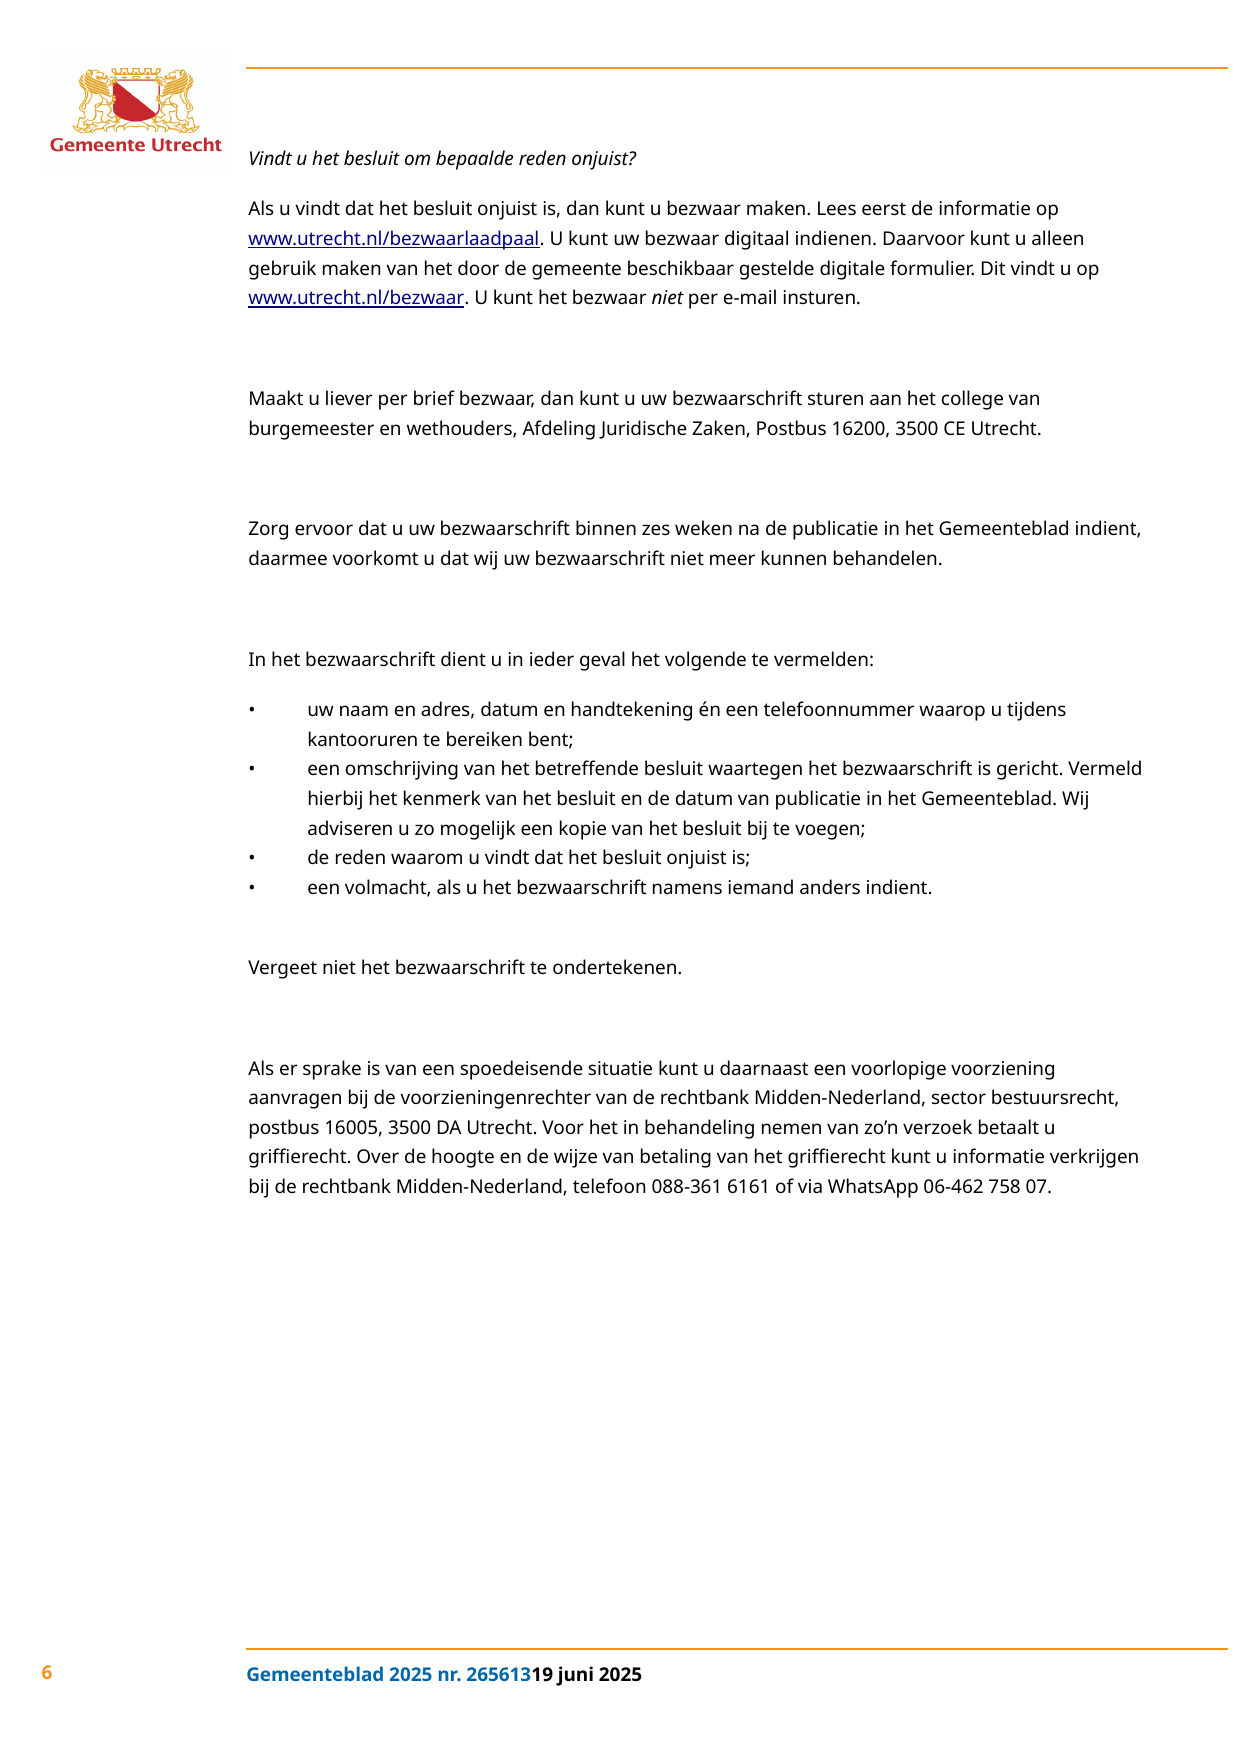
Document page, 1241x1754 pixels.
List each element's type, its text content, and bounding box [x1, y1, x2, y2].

text Als u vindt dat het besluit onjuist is, dan kunt u bezwaar maken. Lees eerst de informatie op www.utrecht.nl/bezwaarlaadpaal. U kunt uw bezwaar digitaal indienen. Daarvoor kunt u alleen gebruik maken van het door de gemeente beschikbaar gestelde digitale formulier. Dit vindt u op www.utrecht.nl/bezwaar. U kunt het bezwaar niet per e-mail insturen. [248, 196, 1152, 310]
text Vergeet niet het bezwaarschrift te ondertekenen. [248, 954, 1152, 980]
text In het bezwaarschrift dient u in ieder geval het volgende te vermelden: [248, 646, 1152, 672]
text Maakt u liever per brief bezwaar, dan kunt u uw bezwaarschrift sturen aan het college van burgemeester en wethouders, Afdeling Juridische Zaken, Postbus 16200, 3500 CE Utrecht. [248, 385, 1152, 441]
picture [41, 47, 231, 172]
text Als er sprake is van een spoedeisende situatie kunt u daarnaast een voorlopige voorziening aanvragen bij de voorzieningenrechter van de rechtbank Midden-Nederland, sector bestuursrecht, postbus 16005, 3500 DA Utrecht. Voor het in behandeling nemen van zo’n verzoek betaalt u griffierecht. Over de hoogte en de wijze van betaling van het griffierecht kunt u informatie verkrijgen bij de rechtbank Midden-Nederland, telefoon 088-361 6161 of via WhatsApp 06-462 758 07. [248, 1055, 1152, 1199]
list uw naam en adres, datum en handtekening én een telefoonnummer waarop u tijdens kantooruren te bereiken bent; [248, 696, 1152, 752]
list de reden waarom u vindt dat het besluit onjuist is; [248, 844, 1152, 870]
text Zorg ervoor dat u uw bezwaarschrift binnen zes weken na de publicatie in het Gemeenteblad indient, daarmee voorkomt u dat wij uw bezwaarschrift niet meer kunnen behandelen. [248, 516, 1152, 571]
text Vindt u het besluit om bepaalde reden onjuist? [248, 145, 1152, 171]
list een volmacht, als u het bezwaarschrift namens iemand anders indient. [248, 874, 1152, 900]
list een omschrijving van het betreffende besluit waartegen het bezwaarschrift is gericht. Vermeld hierbij het kenmerk van het besluit en de datum van publicatie in het Gemeenteblad. Wij adviseren u zo mogelijk een kopie van het besluit bij te voegen; [248, 756, 1152, 841]
